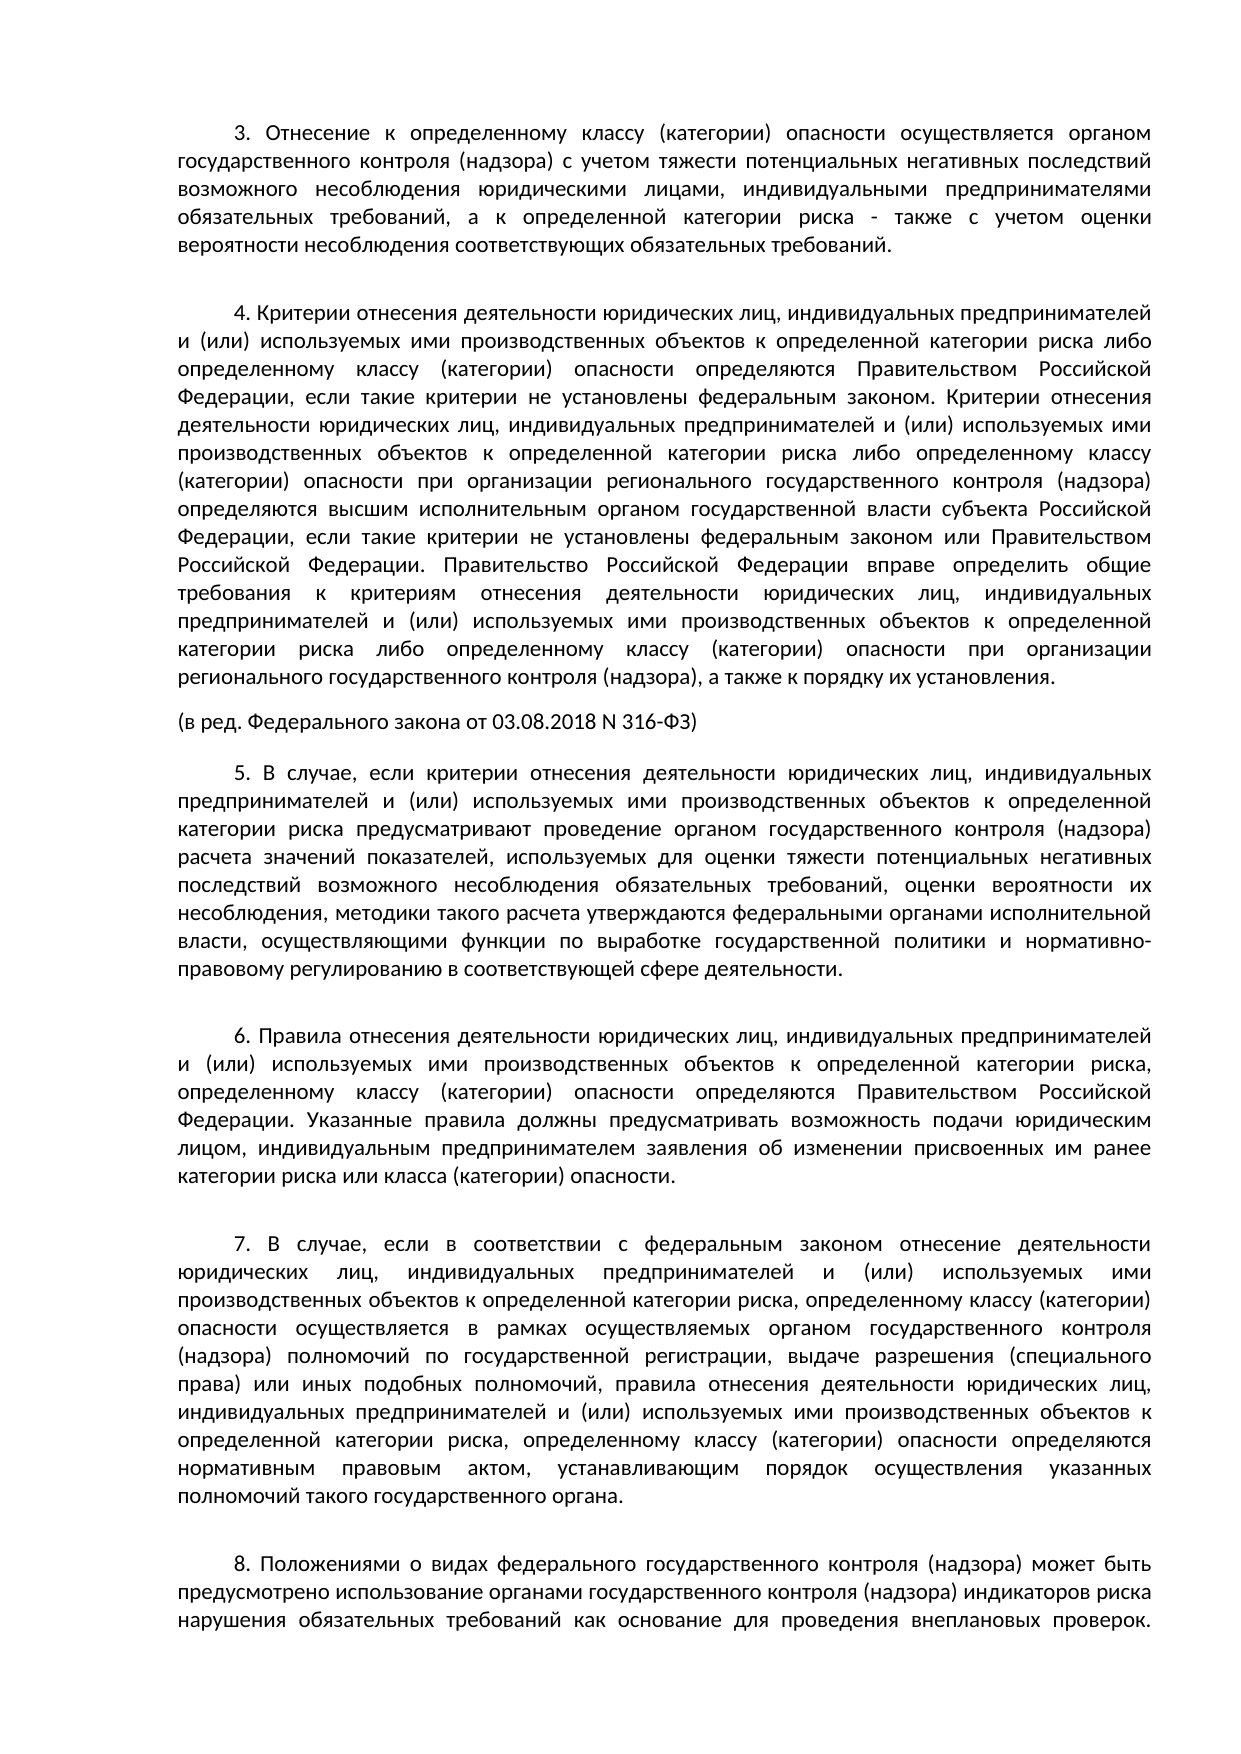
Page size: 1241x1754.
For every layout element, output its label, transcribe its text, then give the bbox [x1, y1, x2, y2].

text 6. Правила отнесения деятельности юридических лиц, индивидуальных предпринимателей и (или) используемых ими производственных объектов к определенной категории риска, определенному классу (категории) опасности определяются Правительством Российской Федерации. Указанные правила должны предусматривать возможность подачи юридическим лицом, индивидуальным предпринимателем заявления об изменении присвоенных им ранее категории риска или класса (категории) опасности. [177, 1021, 1152, 1189]
text 7. В случае, если в соответствии с федеральным законом отнесение деятельности юридических лиц, индивидуальных предпринимателей и (или) используемых ими производственных объектов к определенной категории риска, определенному классу (категории) опасности осуществляется в рамках осуществляемых органом государственного контроля (надзора) полномочий по государственной регистрации, выдаче разрешения (специального права) или иных подобных полномочий, правила отнесения деятельности юридических лиц, индивидуальных предпринимателей и (или) используемых ими производственных объектов к определенной категории риска, определенному классу (категории) опасности определяются нормативным правовым актом, устанавливающим порядок осуществления указанных полномочий такого государственного органа. [177, 1229, 1152, 1509]
text 5. В случае, если критерии отнесения деятельности юридических лиц, индивидуальных предпринимателей и (или) используемых ими производственных объектов к определенной категории риска предусматривают проведение органом государственного контроля (надзора) расчета значений показателей, используемых для оценки тяжести потенциальных негативных последствий возможного несоблюдения обязательных требований, оценки вероятности их несоблюдения, методики такого расчета утверждаются федеральными органами исполнительной власти, осуществляющими функции по выработке государственной политики и нормативно-правовому регулированию в соответствующей сфере деятельности. [177, 758, 1152, 982]
text 8. Положениями о видах федерального государственного контроля (надзора) может быть предусмотрено использование органами государственного контроля (надзора) индикаторов риска нарушения обязательных требований как основание для проведения внеплановых проверок. [177, 1549, 1152, 1633]
text 3. Отнесение к определенному классу (категории) опасности осуществляется органом государственного контроля (надзора) с учетом тяжести потенциальных негативных последствий возможного несоблюдения юридическими лицами, индивидуальными предпринимателями обязательных требований, а к определенной категории риска - также с учетом оценки вероятности несоблюдения соответствующих обязательных требований. [177, 118, 1152, 258]
text 4. Критерии отнесения деятельности юридических лиц, индивидуальных предпринимателей и (или) используемых ими производственных объектов к определенной категории риска либо определенному классу (категории) опасности определяются Правительством Российской Федерации, если такие критерии не установлены федеральным законом. Критерии отнесения деятельности юридических лиц, индивидуальных предпринимателей и (или) используемых ими производственных объектов к определенной категории риска либо определенному классу (категории) опасности при организации регионального государственного контроля (надзора) определяются высшим исполнительным органом государственной власти субъекта Российской Федерации, если такие критерии не установлены федеральным законом или Правительством Российской Федерации. Правительство Российской Федерации вправе определить общие требования к критериям отнесения деятельности юридических лиц, индивидуальных предпринимателей и (или) используемых ими производственных объектов к определенной категории риска либо определенному классу (категории) опасности при организации регионального государственного контроля (надзора), а также к порядку их установления. [177, 298, 1152, 690]
text (в ред. Федерального закона от 03.08.2018 N 316-ФЗ) [177, 707, 1152, 735]
